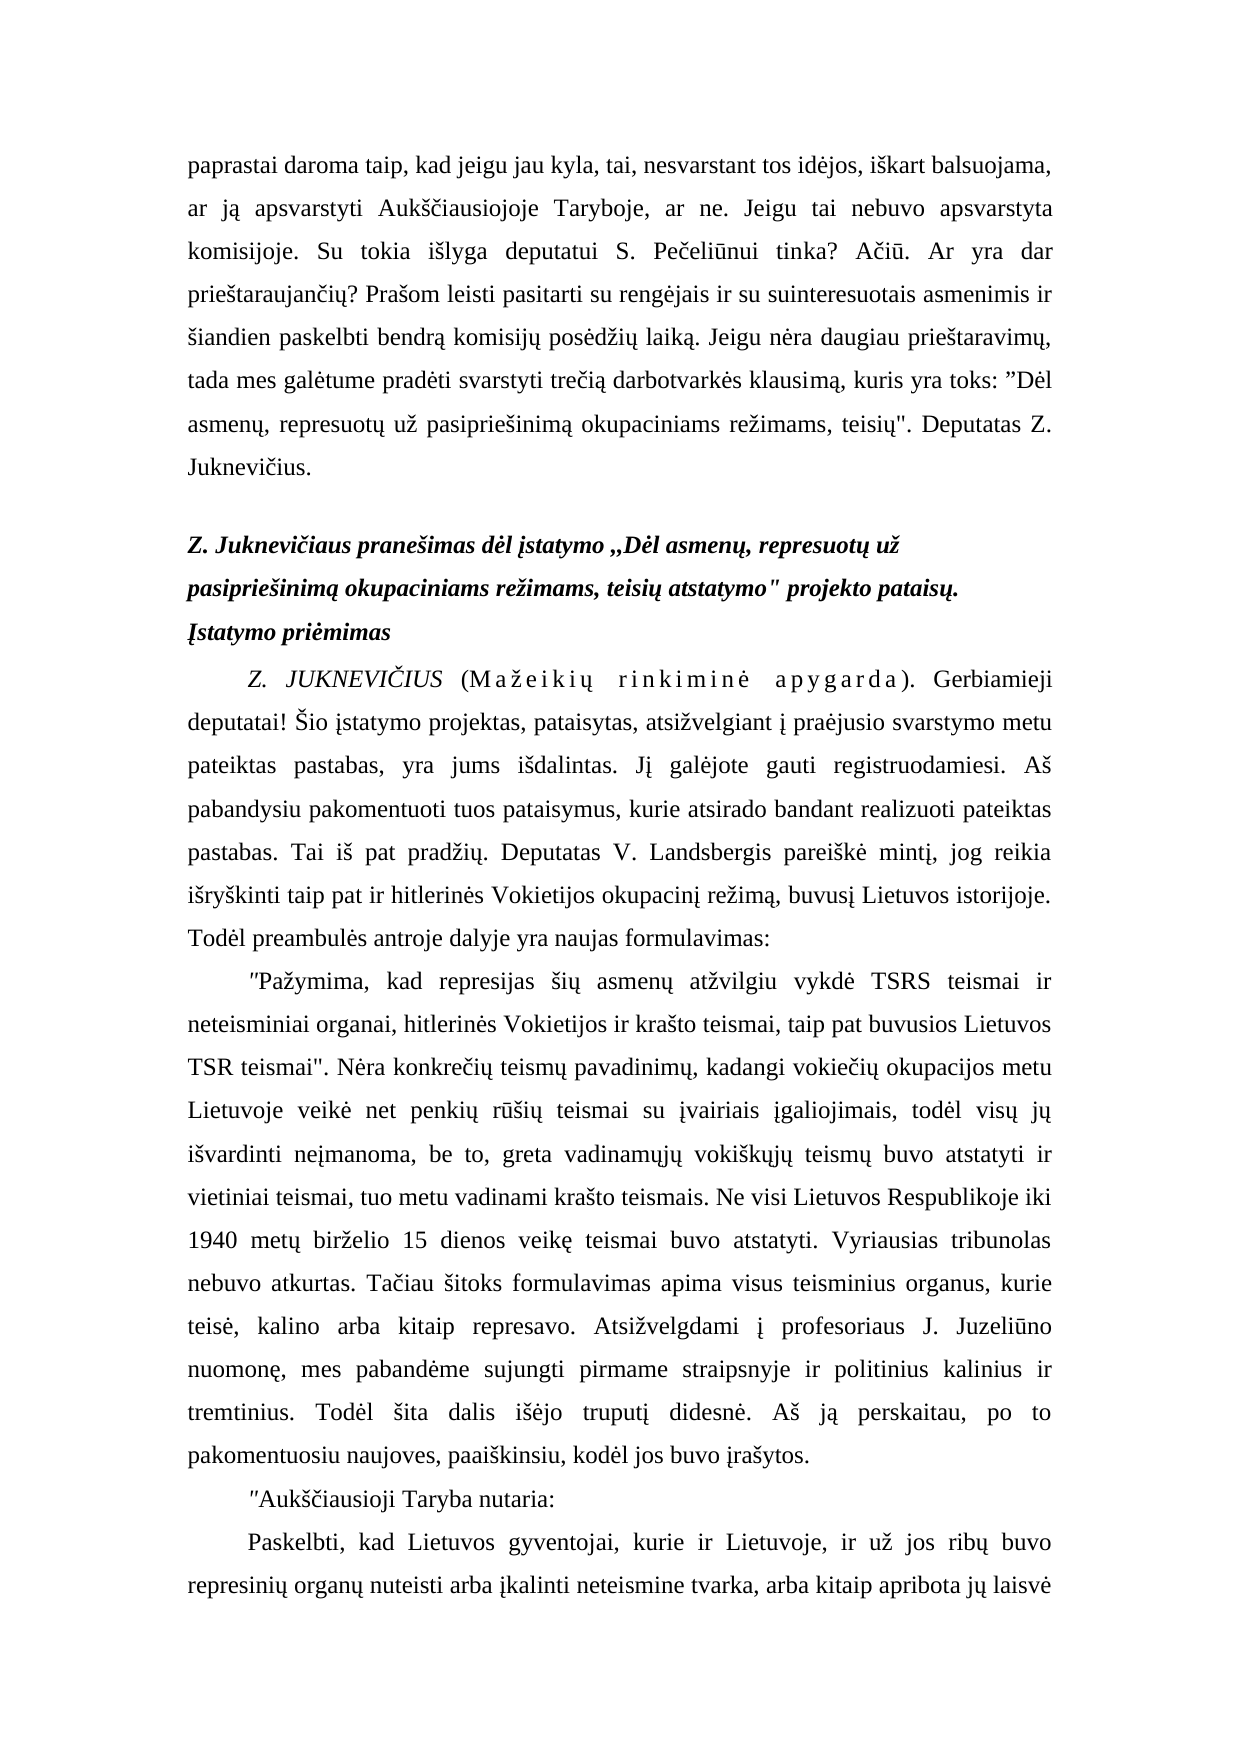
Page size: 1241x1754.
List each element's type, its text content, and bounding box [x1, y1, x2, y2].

text paprastai daroma taip, kad jeigu jau kyla, tai, nesvarstant tos idėjos, iškart balsuojama, ar ją ap­svarstyti Aukščiausiojoje Taryboje, ar ne. Jeigu tai nebuvo ap­svarstyta komisijoje. Su tokia išlyga deputatui S. Pečeliūnui tin­ka? Ačiū. Ar yra dar prieštaraujančių? Prašom leisti pasitarti su rengėjais ir su suinteresuotais asmenimis ir šiandien paskelbti bendrą komisijų posėdžių laiką. Jeigu nėra daugiau prieštaravimų, tada mes galėtume pradėti svarstyti trečią darbotvarkės klausi­mą, kuris yra toks: ”Dėl asmenų, represuotų už pasipriešinimą okupaciniams režimams, teisių". Deputatas Z. Juknevičius. [187, 150, 1053, 481]
text "Aukščiausioji Taryba nutaria: [187, 1484, 1053, 1512]
text Z. Juknevičius (Mažeikių rinkiminė apygarda). Gerbiamieji deputatai! Šio įstatymo projektas, pataisytas, atsižvelgiant į praėjusio svarstymo metu pateiktas pastabas, yra jums išdalintas. Jį galėjote gauti registruodamiesi. Aš pabandysiu pakomentuoti tuos pataisymus, kurie atsirado bandant realizuoti pateiktas pastabas. Tai iš pat pradžių. Deputatas V. Landsbergis pareiškė mintį, jog reikia išryškinti taip pat ir hitlerinės Vokietijos okupacinį režimą, buvusį Lietuvos istorijoje. Todėl preambulės antroje dalyje yra naujas formulavimas: [187, 664, 1053, 952]
subtitle Z. Juknevičiaus pranešimas dėl įstatymo ,,Dėl asmenų, represuotų už pasipriešinimą okupaciniams režimams, teisių atstatymo" projekto pataisų. Įstatymo priėmimas [187, 530, 1053, 645]
text "Pažymima, kad represijas šių asmenų atžvilgiu vykdė TSRS teismai ir neteisminiai organai, hitlerinės Vokietijos ir krašto teismai, taip pat buvusios Lietuvos TSR teismai". Nėra konkrečių teismų pavadinimų, kadangi vokiečių okupacijos metu Lietuvoje veikė net penkių rūšių teismai su įvairiais įgaliojimais, todėl visų jų išvardinti neįmanoma, be to, greta vadinamųjų vokiškųjų teismų buvo atstatyti ir vietiniai teismai, tuo metu vadinami krašto teismais. Ne visi Lietuvos Respublikoje iki 1940 metų birželio 15 dienos veikę teismai buvo atstatyti. Vyriausias tribunolas nebuvo atkurtas. Tačiau šitoks formulavimas apima visus teisminius organus, kurie teisė, kalino arba kitaip represavo. Atsižvelgdami į profesoriaus J. Juzeliūno nuomonę, mes pabandėme su­jungti pirmame straipsnyje ir politinius kalinius ir tremtinius. Todėl šita dalis išėjo truputį didesnė. Aš ją perskaitau, po to pakomentuosiu naujoves, paaiškinsiu, kodėl jos buvo įrašytos. [187, 966, 1053, 1469]
text Paskelbti, kad Lietuvos gyventojai, kurie ir Lietuvoje, ir už jos ribų buvo represinių organų nuteisti arba įkalinti neteismine tvarka, arba kitaip apribota jų laisvė [187, 1527, 1053, 1599]
